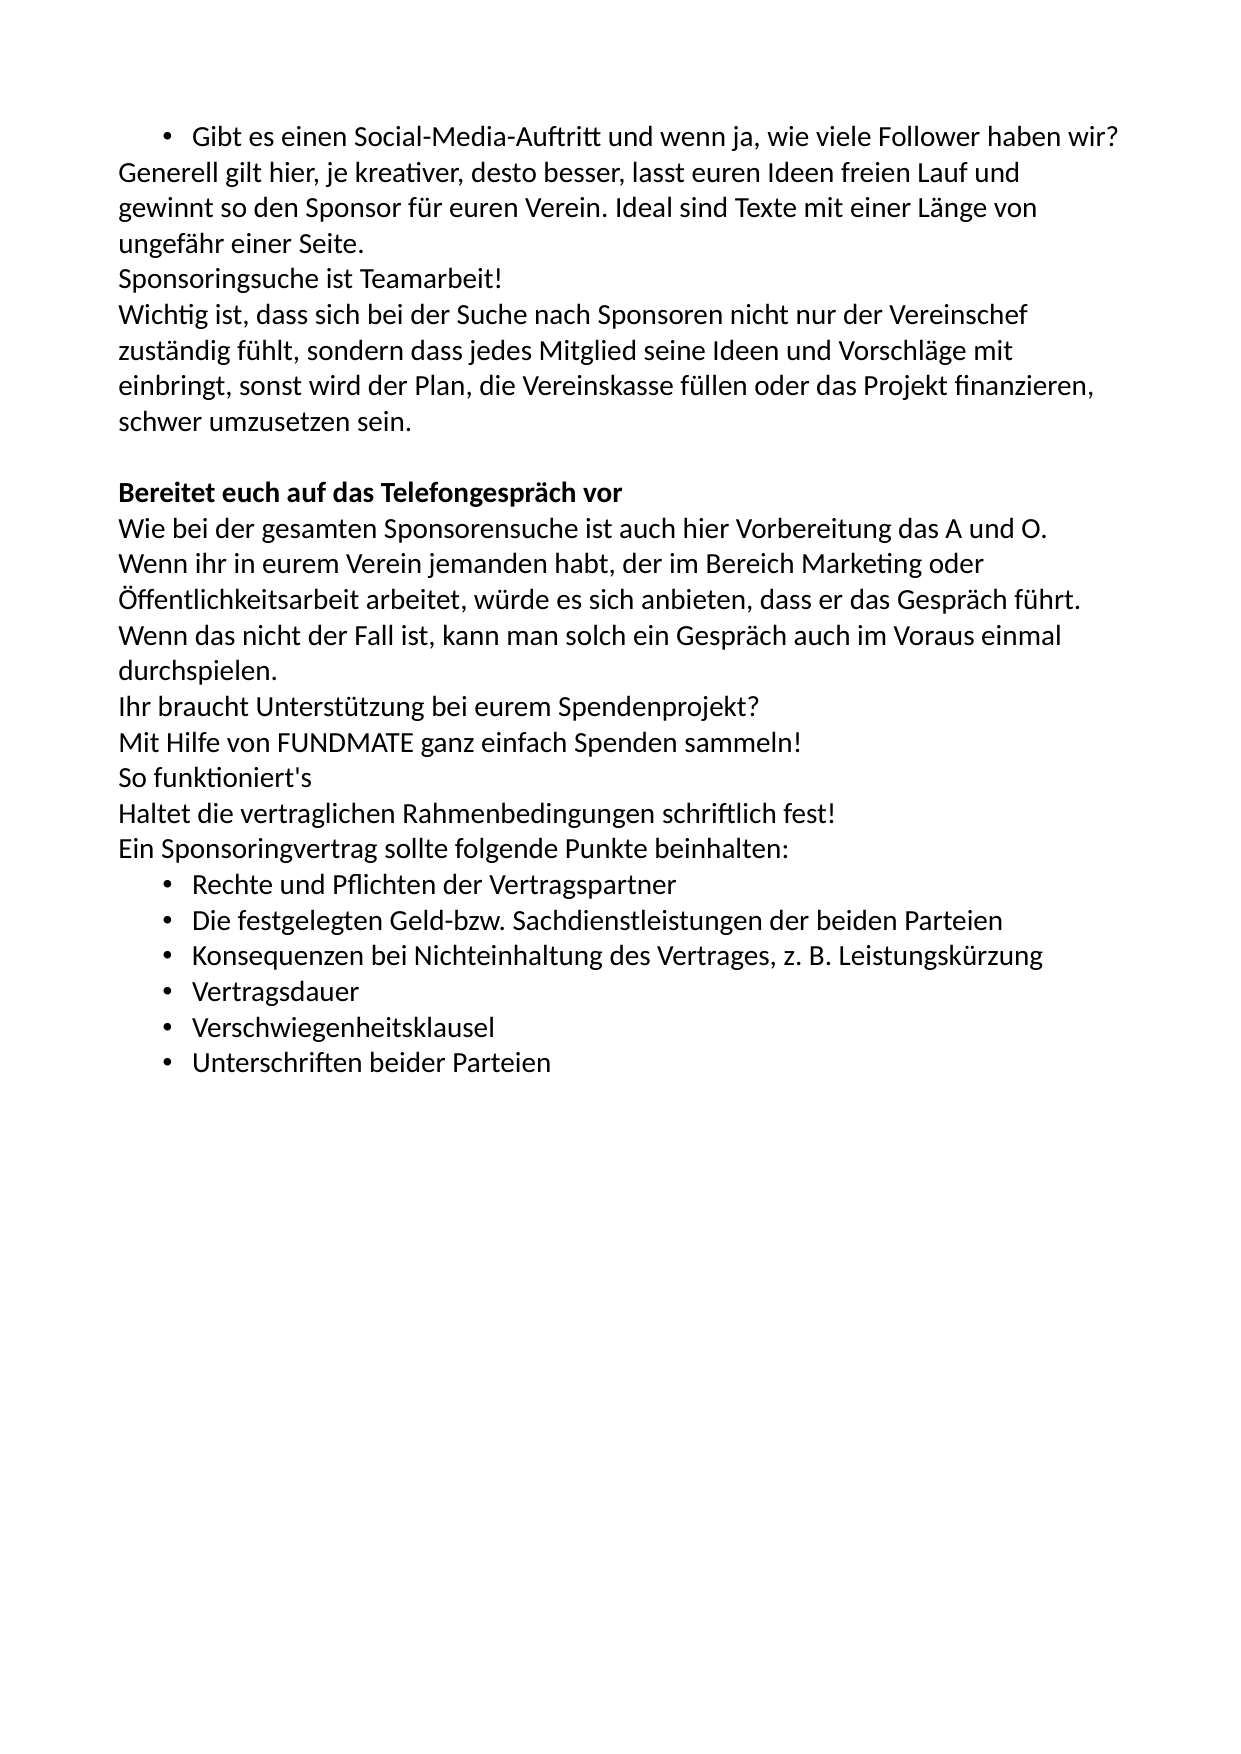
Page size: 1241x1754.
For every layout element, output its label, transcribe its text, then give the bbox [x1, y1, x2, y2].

text Haltet die vertraglichen Rahmenbedingungen schriftlich fest! [118, 795, 1122, 831]
text Bereitet euch auf das Telefongespräch vor [118, 474, 1122, 510]
text Mit Hilfe von FUNDMATE ganz einfach Spenden sammeln! [118, 724, 1122, 759]
list Vertragsdauer [162, 973, 1122, 1009]
list Konsequenzen bei Nichteinhaltung des Vertrages, z. B. Leistungskürzung [162, 937, 1122, 973]
text Sponsoringsuche ist Teamarbeit! [118, 261, 1122, 296]
list Verschwiegenheitsklausel [162, 1009, 1122, 1044]
text So funktioniert's [118, 759, 1122, 795]
list Gibt es einen Social-Media-Auftritt und wenn ja, wie viele Follower haben wir? [162, 118, 1122, 154]
text Generell gilt hier, je kreativer, desto besser, lasst euren Ideen freien Lauf und gewinnt so den Sponsor für euren Verein. Ideal sind Texte mit einer Länge von ungefähr einer Seite. [118, 154, 1122, 261]
text Wichtig ist, dass sich bei der Suche nach Sponsoren nicht nur der Vereinschef zuständig fühlt, sondern dass jedes Mitglied seine Ideen und Vorschläge mit einbringt, sonst wird der Plan, die Vereinskasse füllen oder das Projekt finanzieren, schwer umzusetzen sein. [118, 296, 1122, 439]
list Rechte und Pflichten der Vertragspartner [162, 866, 1122, 902]
list Die festgelegten Geld-bzw. Sachdienstleistungen der beiden Parteien [162, 902, 1122, 937]
text Ihr braucht Unterstützung bei eurem Spendenprojekt? [118, 688, 1122, 724]
text Wie bei der gesamten Sponsorensuche ist auch hier Vorbereitung das A und O. Wenn ihr in eurem Verein jemanden habt, der im Bereich Marketing oder Öffentlichkeitsarbeit arbeitet, würde es sich anbieten, dass er das Gespräch führt. Wenn das nicht der Fall ist, kann man solch ein Gespräch auch im Voraus einmal durchspielen. [118, 510, 1122, 688]
text Ein Sponsoringvertrag sollte folgende Punkte beinhalten: [118, 831, 1122, 866]
list Unterschriften beider Parteien [162, 1044, 1122, 1080]
